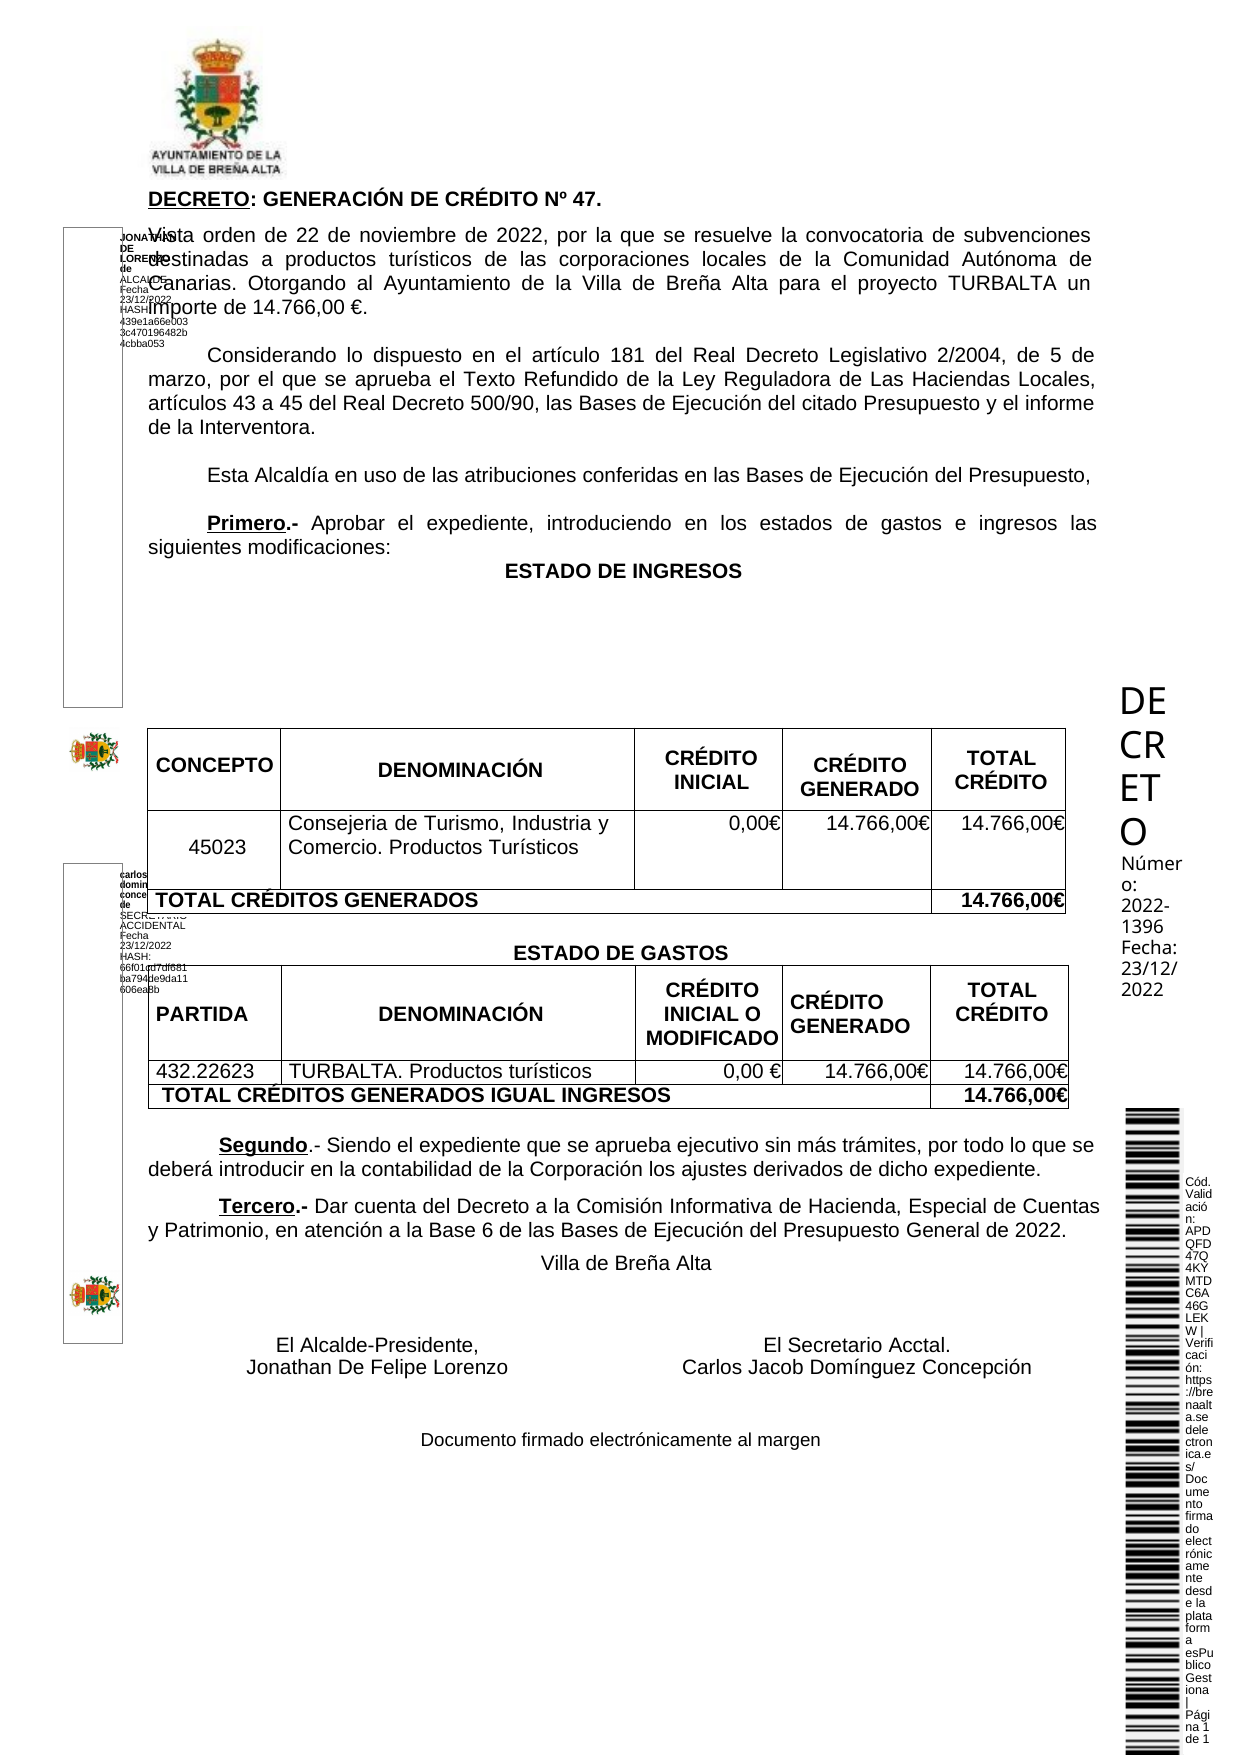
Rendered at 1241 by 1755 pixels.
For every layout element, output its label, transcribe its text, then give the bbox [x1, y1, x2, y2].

table_header TOTAL CRÉDITO [932, 729, 1065, 810]
text Vista orden de 22 de noviembre de 2022, por la que se resuelve la convocatoria de subvenciones destinadas a productos turísticos de las corporaciones locales de la Comunidad Autónoma de Canarias. Otorgando al Ayuntamiento de la Villa de Breña Alta para el proyecto TURBALTA un importe de 14.766,00 €. [64, 228, 122, 707]
text Segundo.- Siendo el expediente que se aprueba ejecutivo sin más trámites, por todo lo que se deberá introducir en la contabilidad de la Corporación los ajustes derivados de dicho expediente. [148, 1133, 1108, 1181]
table_header CRÉDITO INICIAL O MODIFICADO [636, 966, 782, 1060]
text Primero.- Aprobar el expediente, introduciendo en los estados de gastos e ingresos las siguientes modificaciones: [148, 511, 1097, 558]
table_cell TURBALTA. Productos turísticos [282, 1061, 635, 1084]
table_cell 0,00 € [636, 1061, 782, 1084]
table_cell 14.766,00€ [931, 1085, 1068, 1108]
text Tercero.- Dar cuenta del Decreto a la Comisión Informativa de Hacienda, Especial de Cuentas y Patrimonio, en atención a la Base 6 de las Bases de Ejecución del Presupuesto General de 2022. [148, 1194, 1108, 1242]
table_cell 432.22623 [149, 1061, 281, 1084]
table_header CRÉDITO GENERADO [783, 729, 931, 810]
table_cell 14.766,00€ [931, 1061, 1068, 1084]
text Esta Alcaldía en uso de las atribuciones conferidas en las Bases de Ejecución del Presupuesto, [207, 463, 1195, 487]
table_cell TOTAL CRÉDITOS GENERADOS IGUAL INGRESOS [149, 1085, 930, 1108]
table_cell TOTAL CRÉDITOS GENERADOS [148, 890, 931, 913]
subtitle ESTADO DE INGRESOS [185, 558, 1062, 582]
text Documento firmado electrónicamente al margen [185, 1429, 1056, 1451]
table_cell 0,00€ [635, 811, 782, 889]
table_cell 14.766,00€ [783, 811, 931, 889]
table_header CRÉDITO INICIAL [635, 729, 782, 810]
table_header PARTIDA [149, 966, 281, 1060]
table_header DENOMINACIÓN [281, 729, 634, 810]
text [1183, 1173, 1214, 1754]
table_cell 14.766,00€ [932, 890, 1065, 913]
table_header TOTAL CRÉDITO [931, 966, 1068, 1060]
table_cell 14.766,00€ [783, 1061, 930, 1084]
table_header CONCEPTO [148, 729, 280, 810]
text Número: 2022-1396 Fecha: 23/12/2022 [1121, 854, 1186, 1001]
table_header DENOMINACIÓN [282, 966, 635, 1060]
text DECRETO [1119, 680, 1186, 854]
table_header CRÉDITO GENERADO [783, 966, 930, 1060]
subtitle DECRETO: GENERACIÓN DE CRÉDITO Nº 47. [148, 187, 1195, 211]
table_header El Secretario Acctal. Carlos Jacob Domínguez Concepción [595, 1334, 1052, 1381]
text Cód. Validación: APDQFD47Q4KYMTDC6A46GLEKW | Verificación: https://brenaalta.sedelectronica.es/ Documento firmado electrónicamente desde la plataforma esPublico Gestiona | Página 1 de 1 [1185, 1176, 1214, 1747]
subtitle ESTADO DE GASTOS [185, 941, 1056, 964]
table_header El Alcalde-Presidente, Jonathan De Felipe Lorenzo [226, 1334, 595, 1381]
table_cell Consejeria de Turismo, Industria y Comercio. Productos Turísticos [281, 811, 634, 889]
table_cell 14.766,00€ [932, 811, 1065, 889]
text Villa de Breña Alta [123, 1251, 1125, 1316]
subtitle [1117, 678, 1186, 1025]
text Considerando lo dispuesto en el artículo 181 del Real Decreto Legislativo 2/2004, de 5 de marzo, por el que se aprueba el Texto Refundido de la Ley Reguladora de Las Haciendas Locales, artículos 43 a 45 del Real Decreto 500/90, las Bases de Ejecución del citado Presupuesto y el informe de la Interventora. [148, 343, 1097, 439]
table_cell 45023 [148, 811, 280, 889]
subtitle [64, 864, 122, 1343]
text Vista orden de 22 de noviembre de 2022, por la que se resuelve la convocatoria de subvenciones destinadas a productos turísticos de las corporaciones locales de la Comunidad Autónoma de Canarias. Otorgando al Ayuntamiento de la Villa de Breña Alta para el proyecto TURBALTA un importe de 14.766,00 €. [148, 223, 1092, 319]
